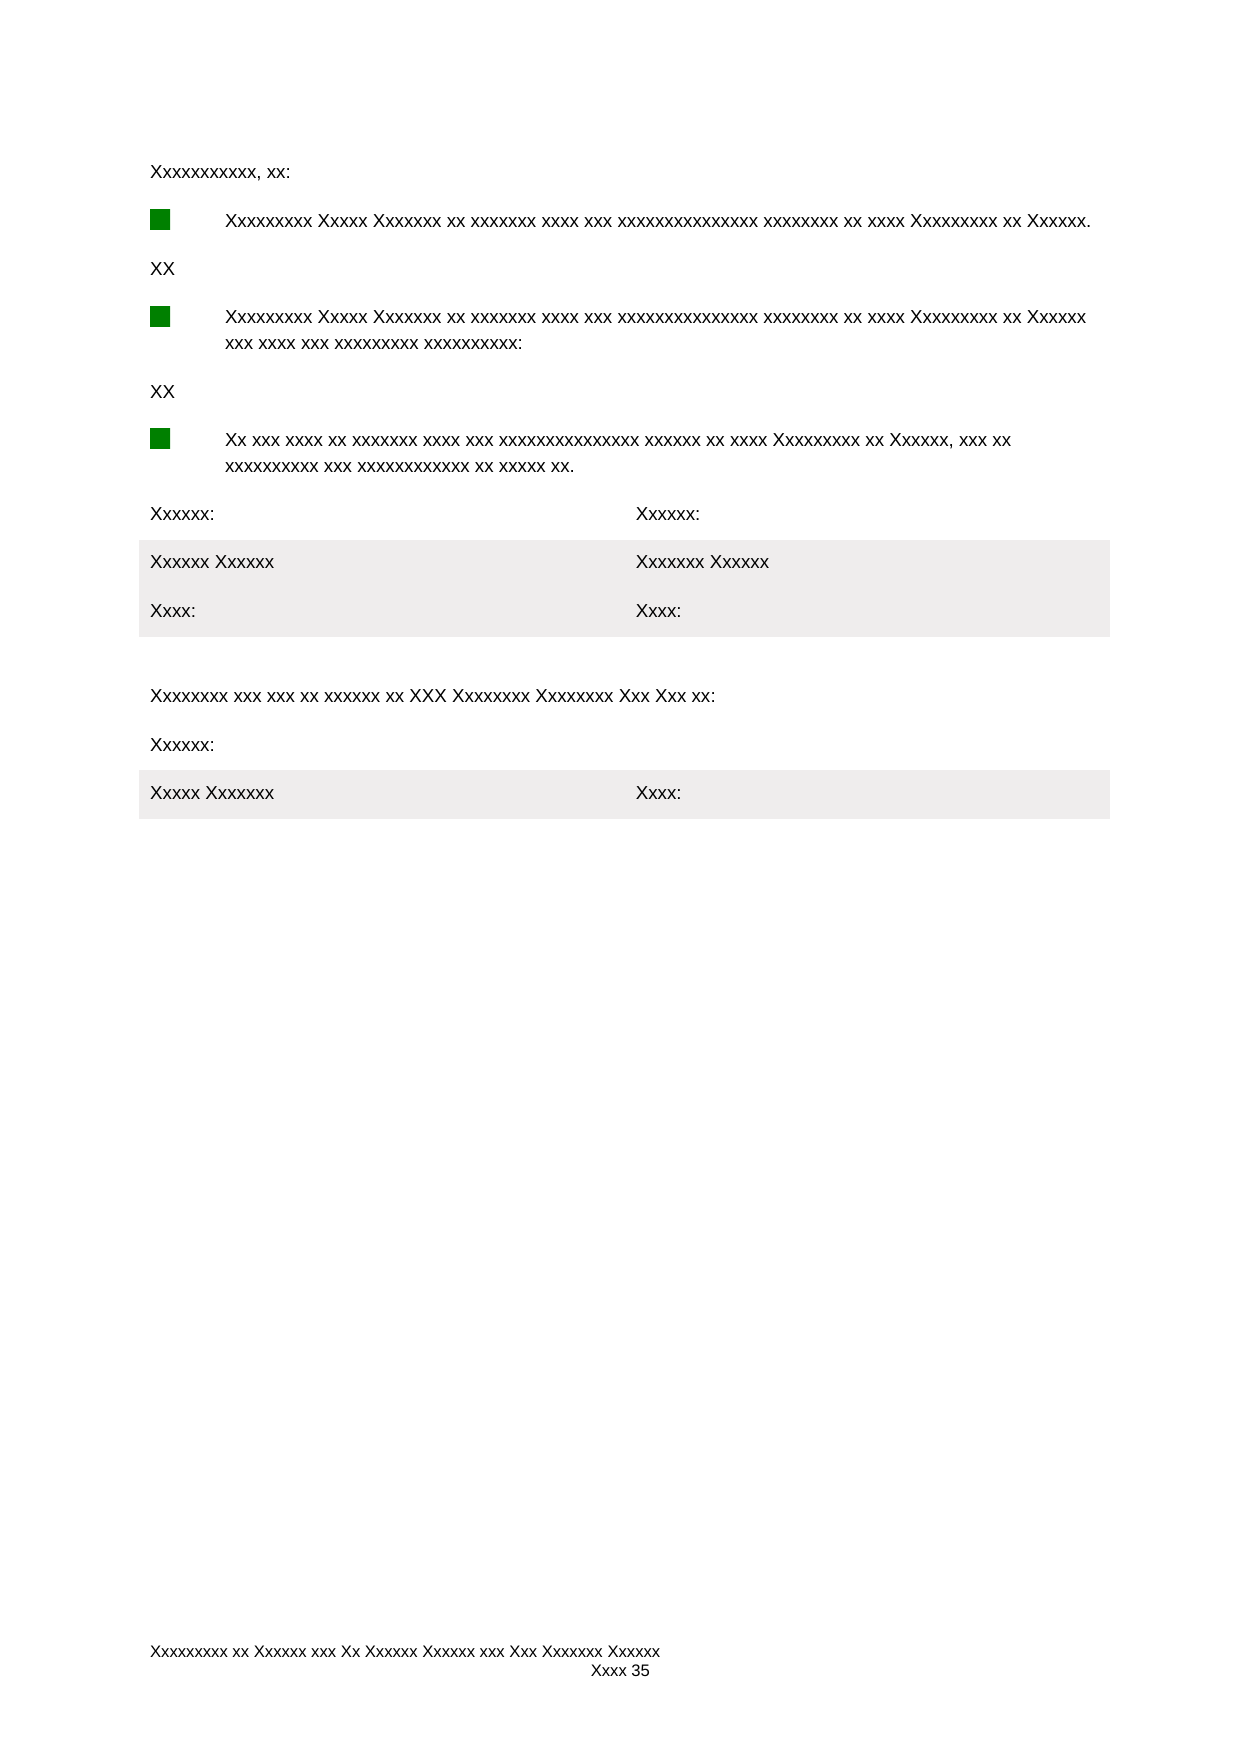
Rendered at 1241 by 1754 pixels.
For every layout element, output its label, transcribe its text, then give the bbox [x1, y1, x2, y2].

table_cell [139, 295, 213, 369]
table_cell Xxxx: [624, 588, 1110, 637]
table_cell Xxxx: [139, 588, 624, 637]
table_cell Xxxxxxxxx Xxxxx Xxxxxxx xx xxxxxxx xxxx xxx xxxxxxxxxxxxxxx xxxxxxxx xx xxxx Xxxxxxxxx xx Xxxxxx xxx xxxx xxx xxxxxxxxx xxxxxxxxxx: [214, 295, 1109, 369]
table_cell [214, 369, 1109, 417]
table_cell Xx xxx xxxx xx xxxxxxx xxxx xxx xxxxxxxxxxxxxxx xxxxxx xx xxxx Xxxxxxxxx xx Xxxxxx, xxx xx xxxxxxxxxx xxx xxxxxxxxxxxx xx xxxxx xx. [214, 418, 1109, 492]
table_cell Xxxxxxx Xxxxxx [624, 540, 1110, 588]
table_header Xxxxxx: [139, 722, 1110, 770]
text Xxxxxxxxxxx, xx: [150, 161, 1090, 183]
picture [150, 306, 171, 327]
picture [150, 209, 171, 230]
text Xxxxxxxx xxx xxx xx xxxxxx xx XXX Xxxxxxxx Xxxxxxxx Xxx Xxx xx: [150, 685, 1090, 707]
table_header Xxxxxx: [139, 492, 624, 540]
picture [150, 428, 171, 449]
table_cell Xxxxx Xxxxxxx [139, 770, 624, 819]
table_header [139, 198, 213, 247]
table_cell [214, 247, 1109, 295]
table_cell Xxxxxx Xxxxxx [139, 540, 624, 588]
table_cell Xxxx: [624, 770, 1110, 819]
table_cell [139, 418, 213, 492]
table_cell XX [139, 247, 213, 295]
table_cell XX [139, 369, 213, 417]
table_header Xxxxxxxxx Xxxxx Xxxxxxx xx xxxxxxx xxxx xxx xxxxxxxxxxxxxxx xxxxxxxx xx xxxx Xxxxxxxxx xx Xxxxxx. [214, 198, 1109, 247]
table_header Xxxxxx: [624, 492, 1110, 540]
